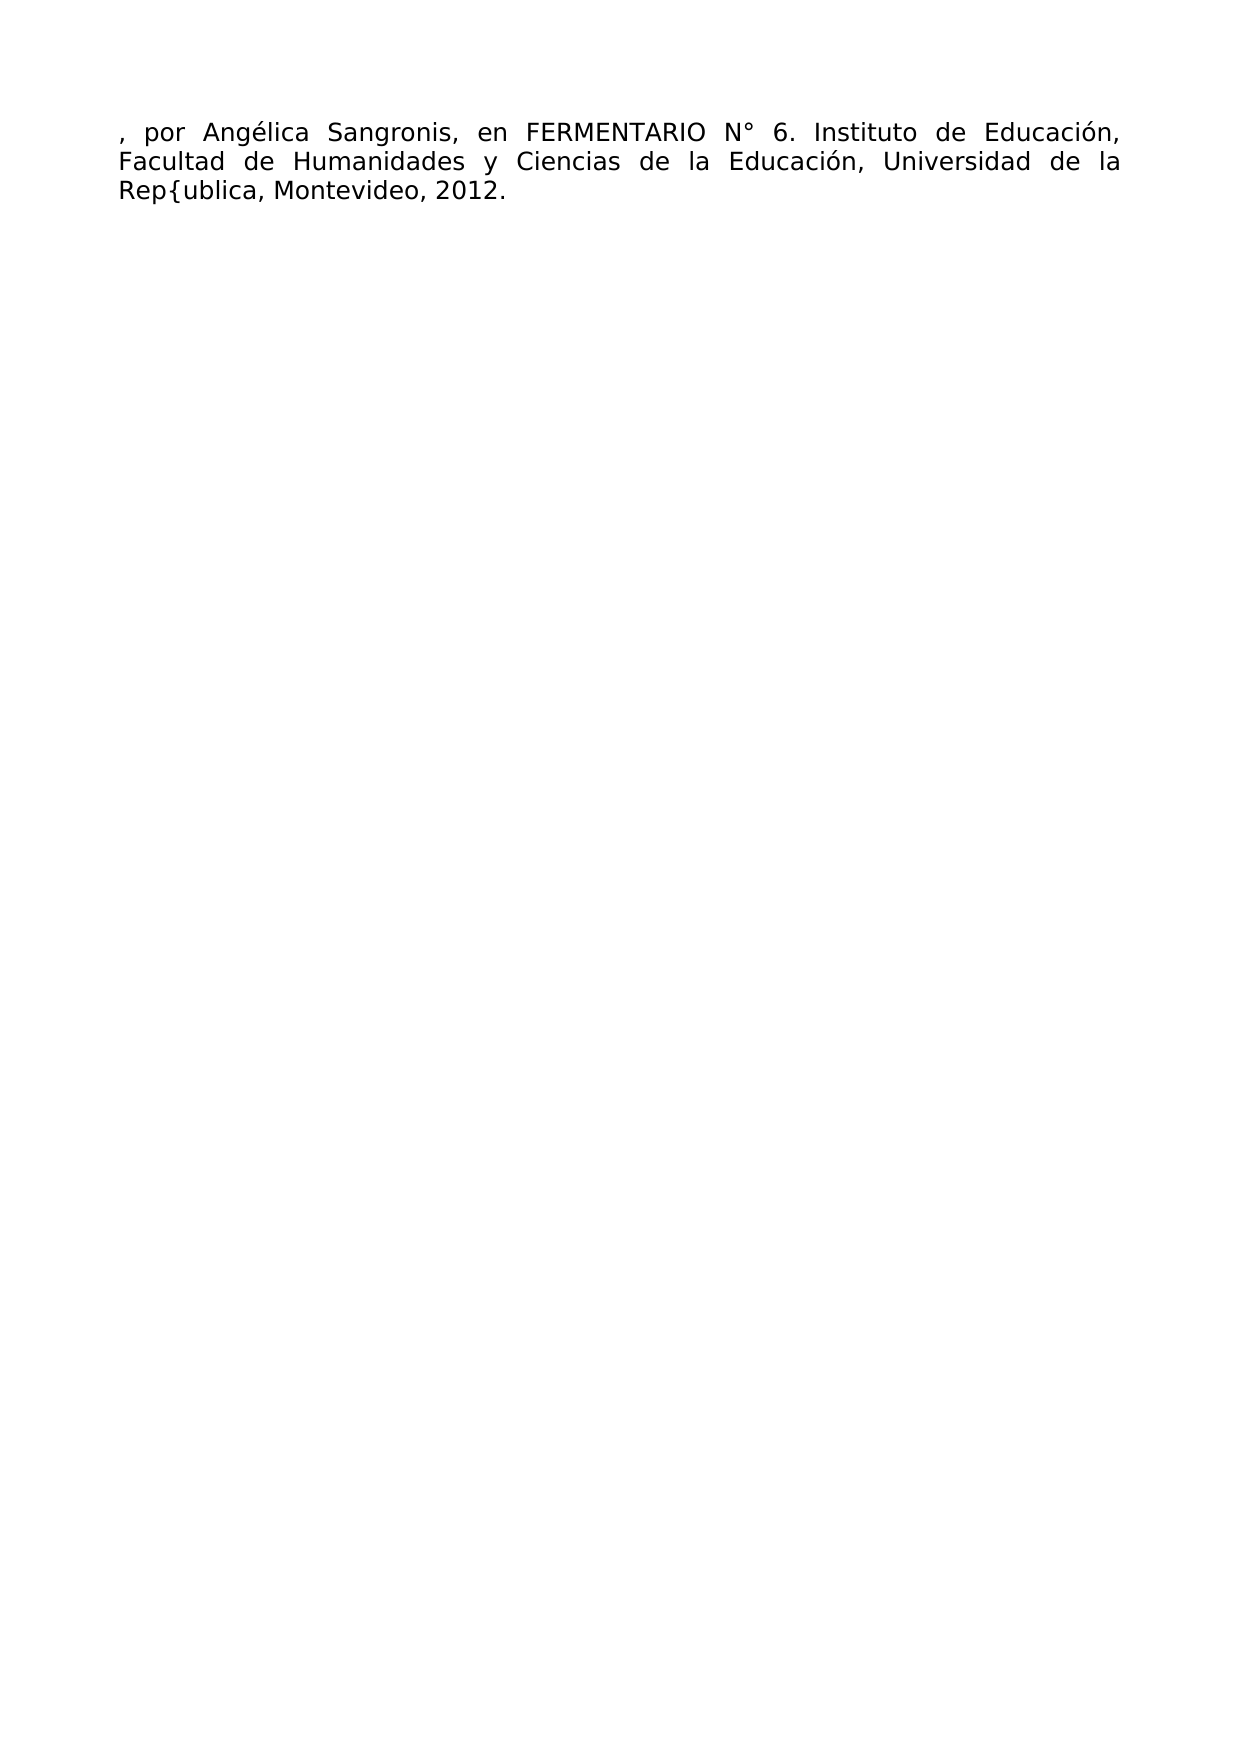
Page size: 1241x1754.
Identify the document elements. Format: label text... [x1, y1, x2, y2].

text FIXME internalmedia: figari:107-243-1-pb.pdf, por Angélica Sangronis, en FERMENTARIO N° 6. Instituto de Educación, Facultad de Humanidades y Ciencias de la Educación, Universidad de la Rep{ublica, Montevideo, 2012. [118, 118, 1122, 206]
